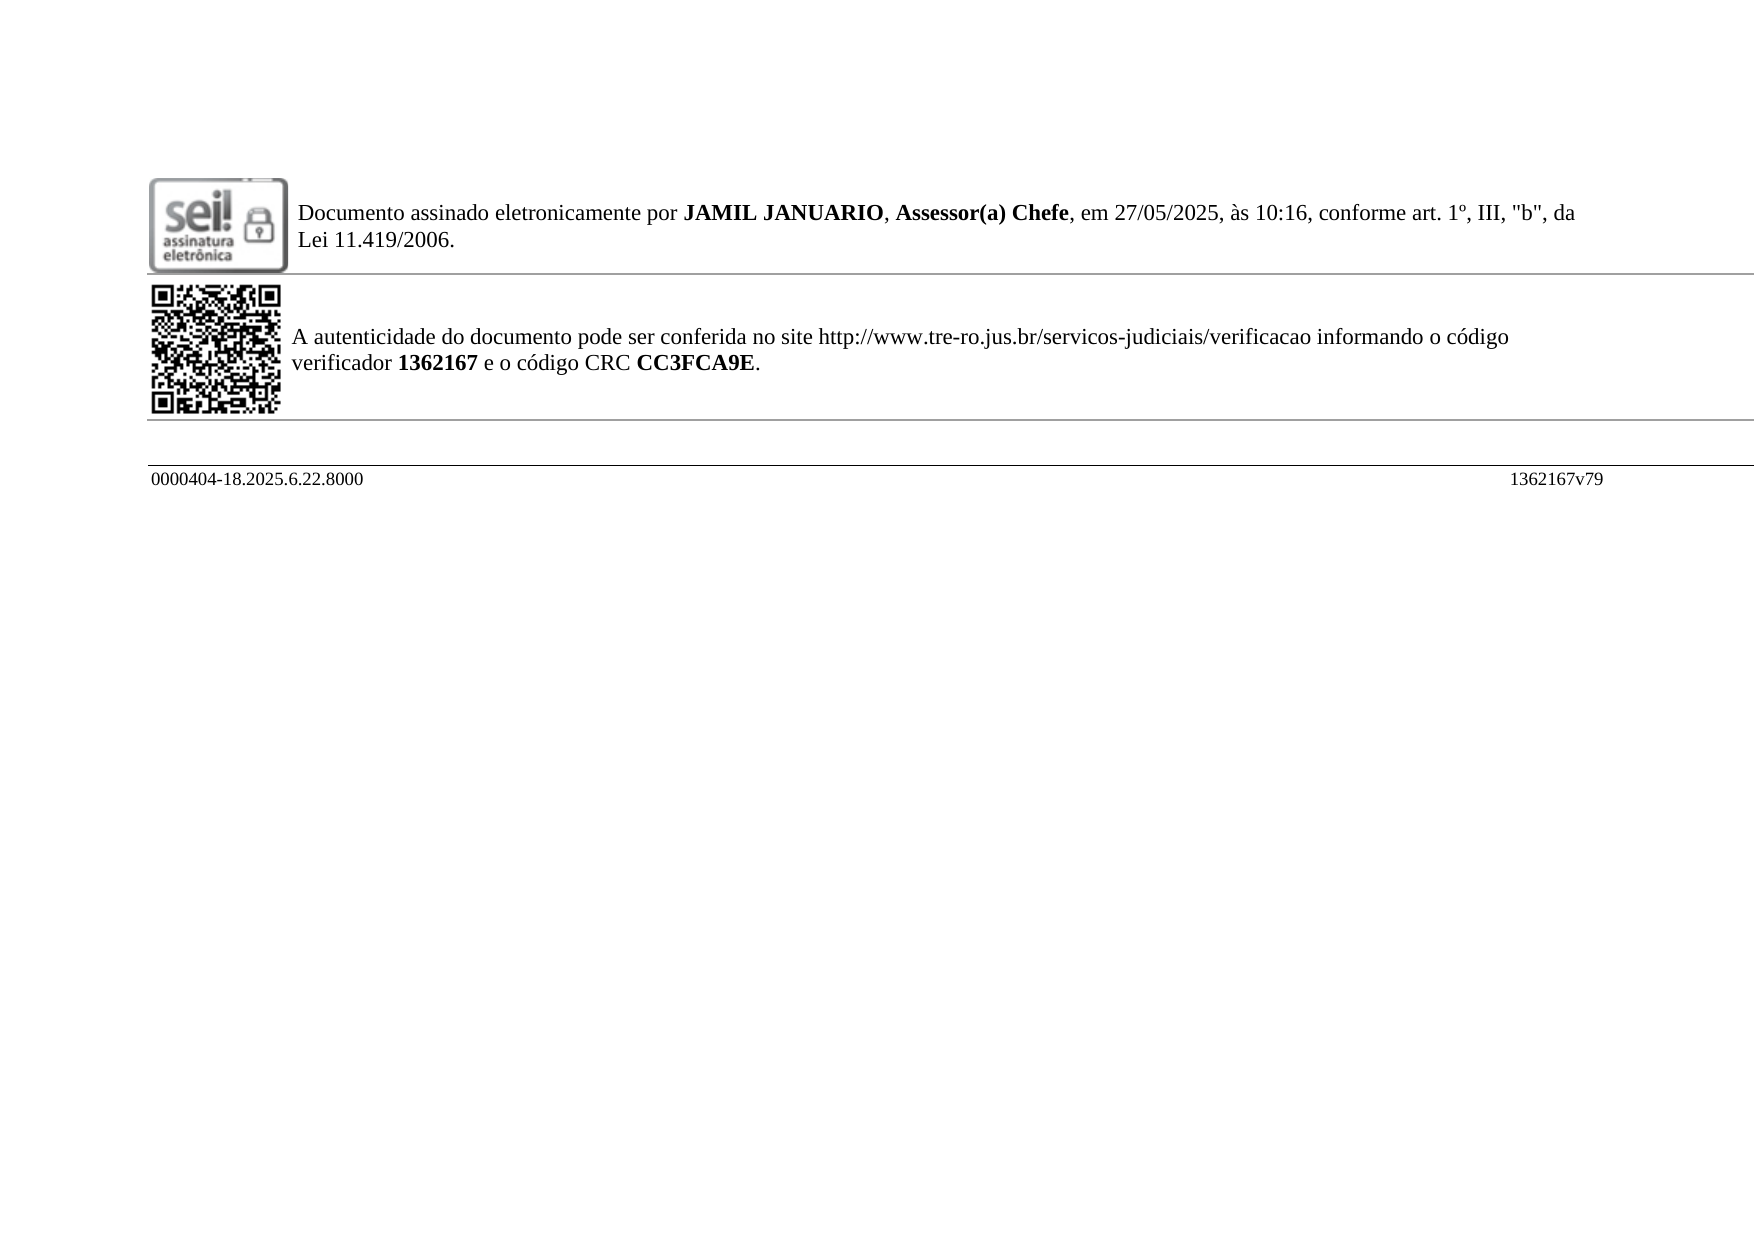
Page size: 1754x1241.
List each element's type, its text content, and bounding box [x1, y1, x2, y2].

table_header 1362167v79 [877, 466, 1606, 493]
table_header [148, 281, 290, 418]
table_header A autenticidade do documento pode ser conferida no site http://www.tre-ro.jus.br/servicos-judiciais/verificacao informando o código verificador 1362167 e o código CRC CC3FCA9E. [290, 281, 1606, 418]
table_header Documento assinado eletronicamente por JAMIL JANUARIO, Assessor(a) Chefe, em 27/05/2025, às 10:16, conforme art. 1º, III, "b", da Lei 11.419/2006. [296, 177, 1606, 273]
table_header 0000404-18.2025.6.22.8000 [148, 466, 877, 493]
table_header [148, 177, 296, 273]
